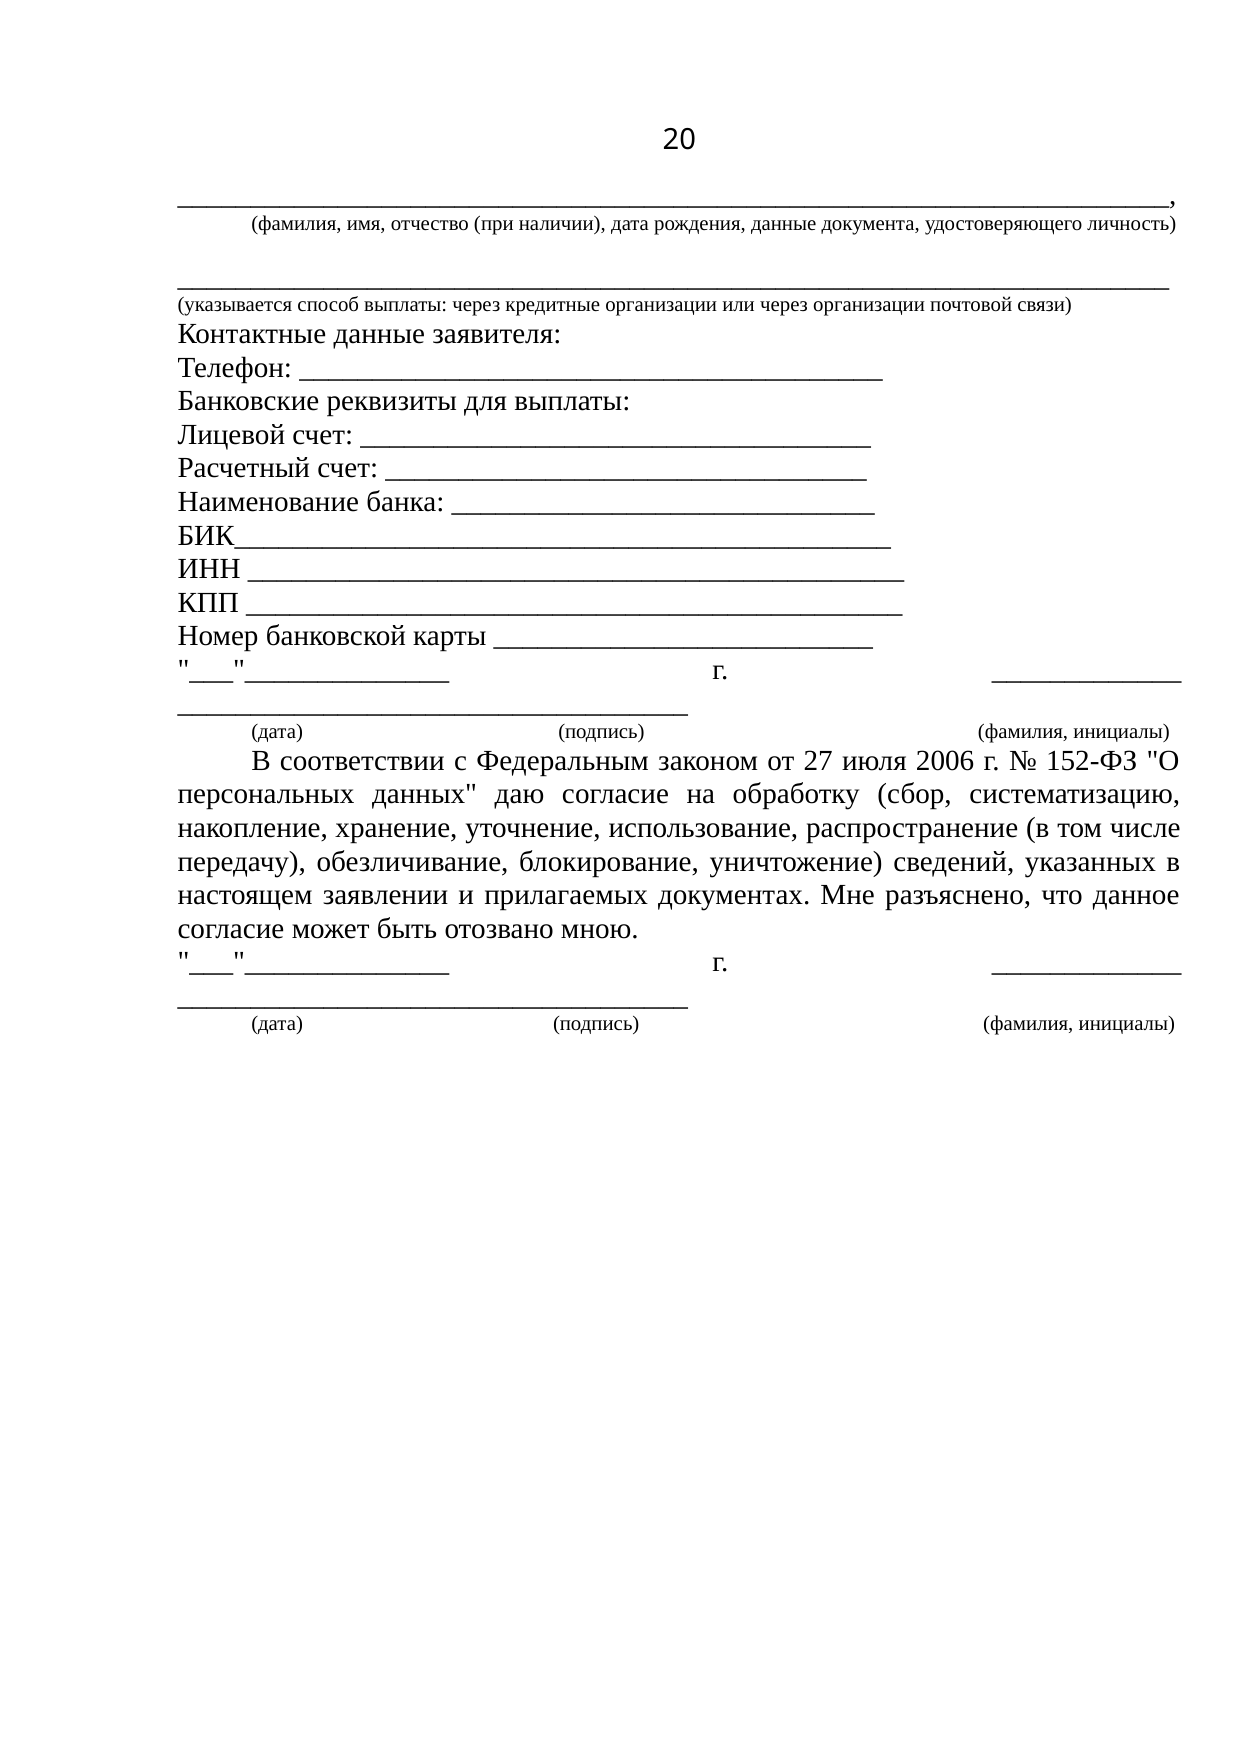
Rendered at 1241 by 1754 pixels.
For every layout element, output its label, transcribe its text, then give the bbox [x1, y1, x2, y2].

text В соответствии с Федеральным законом от 27 июля 2006 г. № 152-ФЗ "О персональных данных" даю согласие на обработку (сбор, систематизацию, накопление, хранение, уточнение, использование, распространение (в том числе передачу), обезличивание, блокирование, уничтожение) сведений, указанных в настоящем заявлении и прилагаемых документах. Мне разъяснено, что данное согласие может быть отозвано мною. [177, 743, 1181, 944]
text Наименование банка: _____________________________ [177, 484, 1181, 518]
text (дата) (подпись) (фамилия, инициалы) [177, 719, 1181, 743]
text Лицевой счет: ___________________________________ [177, 417, 1181, 451]
text БИК_____________________________________________ [177, 518, 1181, 551]
text (фамилия, имя, отчество (при наличии), дата рождения, данные документа, удостоверяющего личность) [177, 211, 1181, 235]
text ____________________________________________________________________ [177, 259, 1181, 292]
text (дата) (подпись) (фамилия, инициалы) [177, 1011, 1181, 1035]
text Контактные данные заявителя: [177, 316, 1181, 350]
text ИНН _____________________________________________ [177, 551, 1181, 585]
text Расчетный счет: _________________________________ [177, 451, 1181, 484]
text Телефон: ________________________________________ [177, 350, 1181, 383]
text (указывается способ выплаты: через кредитные организации или через организации почтовой связи) [177, 292, 1181, 316]
text "___"______________ г. _____________ ___________________________________ [177, 944, 1181, 1011]
text ____________________________________________________________________, [177, 177, 1181, 211]
text КПП _____________________________________________ [177, 585, 1181, 618]
text Банковские реквизиты для выплаты: [177, 383, 1181, 417]
text Номер банковской карты __________________________ [177, 618, 1181, 652]
text "___"______________ г. _____________ ___________________________________ [177, 652, 1181, 719]
